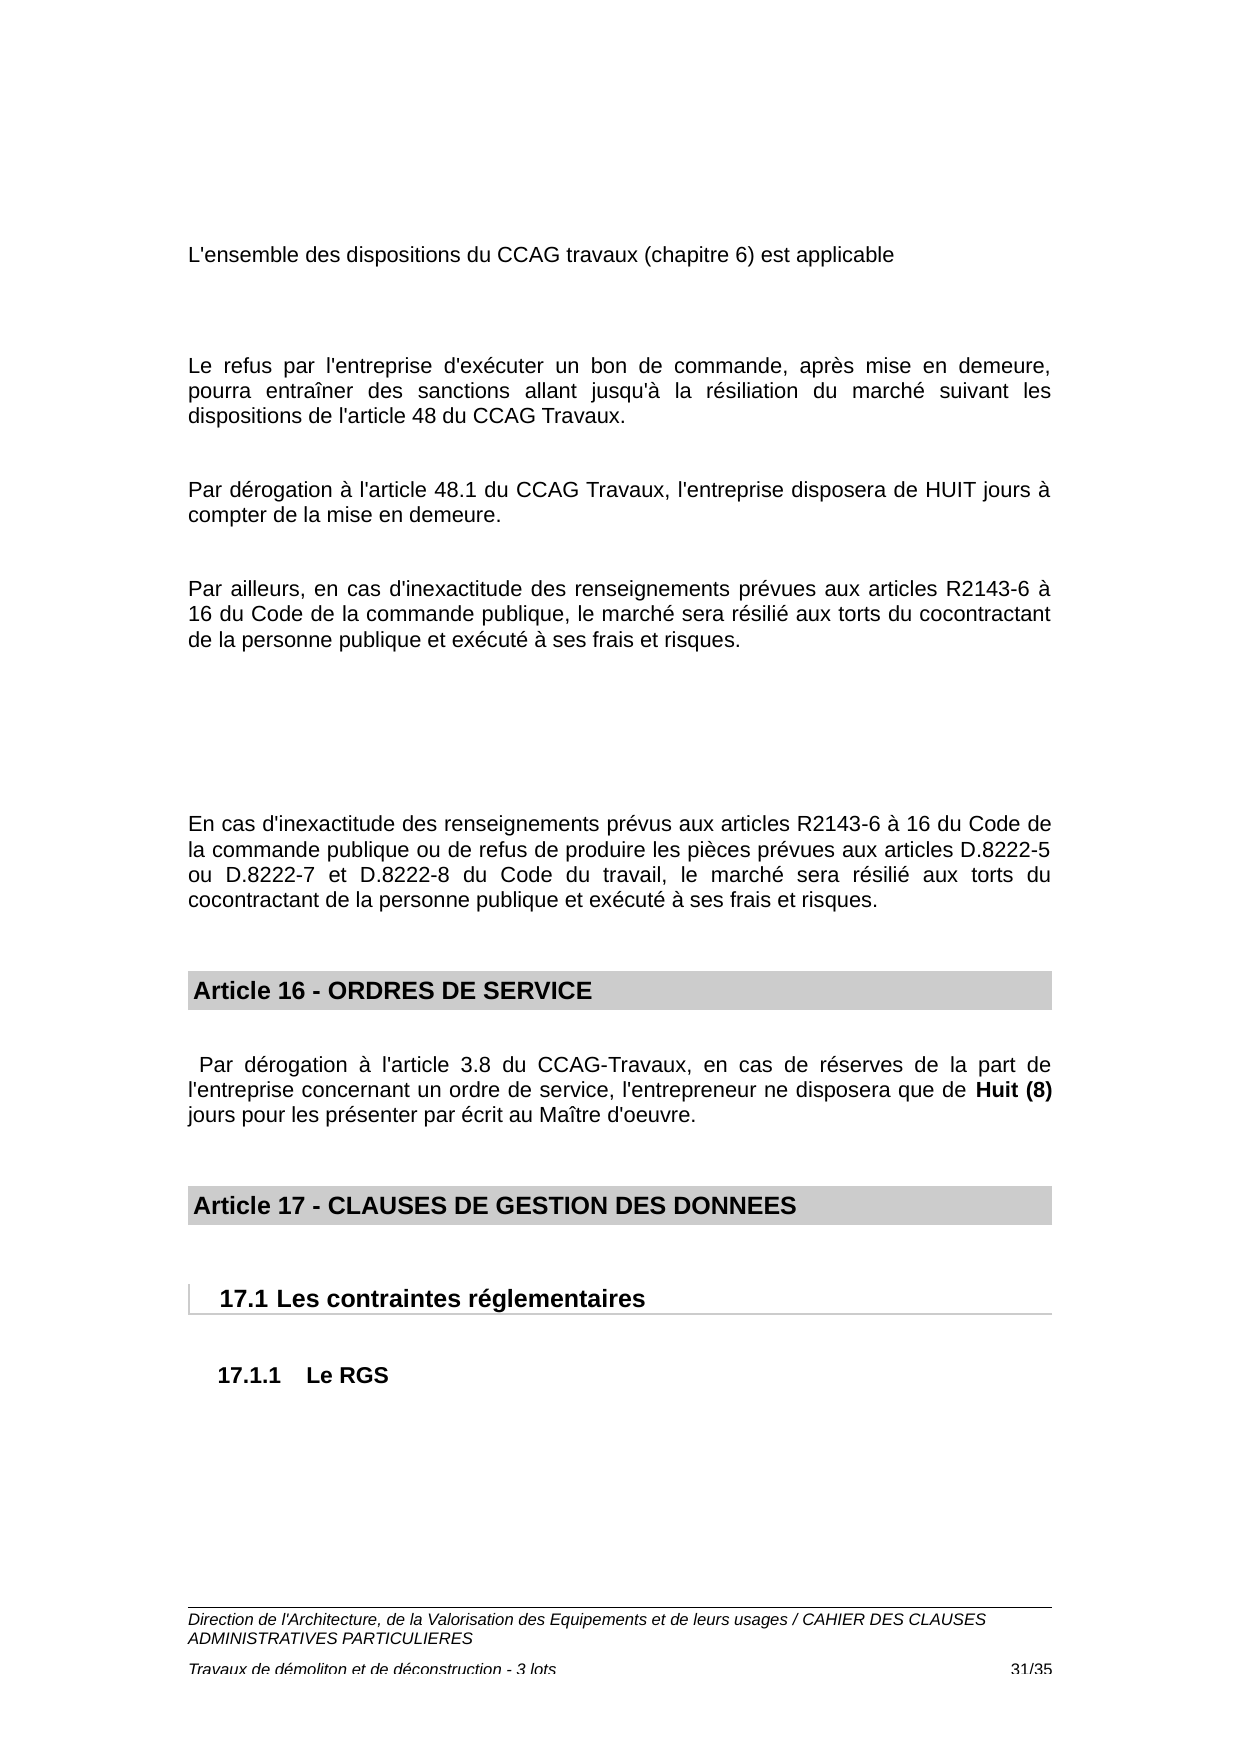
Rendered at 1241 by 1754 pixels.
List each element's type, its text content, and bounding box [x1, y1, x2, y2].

text En cas d'inexactitude des renseignements prévus aux articles R2143-6 à 16 du Code de la commande publique ou de refus de produire les pièces prévues aux articles D.8222-5 ou D.8222-7 et D.8222-8 du Code du travail, le marché sera résilié aux torts du cocontractant de la personne publique et exécuté à ses frais et risques. [188, 811, 1052, 912]
text L'ensemble des dispositions du CCAG travaux (chapitre 6) est applicable [188, 242, 1052, 267]
text Par dérogation à l'article 48.1 du CCAG Travaux, l'entreprise disposera de HUIT jours à compter de la mise en demeure. [188, 477, 1052, 527]
subtitle ORDRES DE SERVICE [190, 973, 1050, 1008]
text Par dérogation à l'article 3.8 du CCAG-Travaux, en cas de réserves de la part de l'entreprise concernant un ordre de service, l'entrepreneur ne disposera que de Huit (8) jours pour les présenter par écrit au Maître d'oeuvre. [188, 1051, 1052, 1127]
subtitle Le RGS [188, 1362, 1052, 1388]
text Le refus par l'entreprise d'exécuter un bon de commande, après mise en demeure, pourra entraîner des sanctions allant jusqu'à la résiliation du marché suivant les dispositions de l'article 48 du CCAG Travaux. [188, 352, 1052, 428]
subtitle CLAUSES DE GESTION DES DONNEES [190, 1188, 1050, 1223]
subtitle Les contraintes réglementaires [190, 1284, 1052, 1313]
text Par ailleurs, en cas d'inexactitude des renseignements prévues aux articles R2143-6 à 16 du Code de la commande publique, le marché sera résilié aux torts du cocontractant de la personne publique et exécuté à ses frais et risques. [188, 576, 1052, 652]
